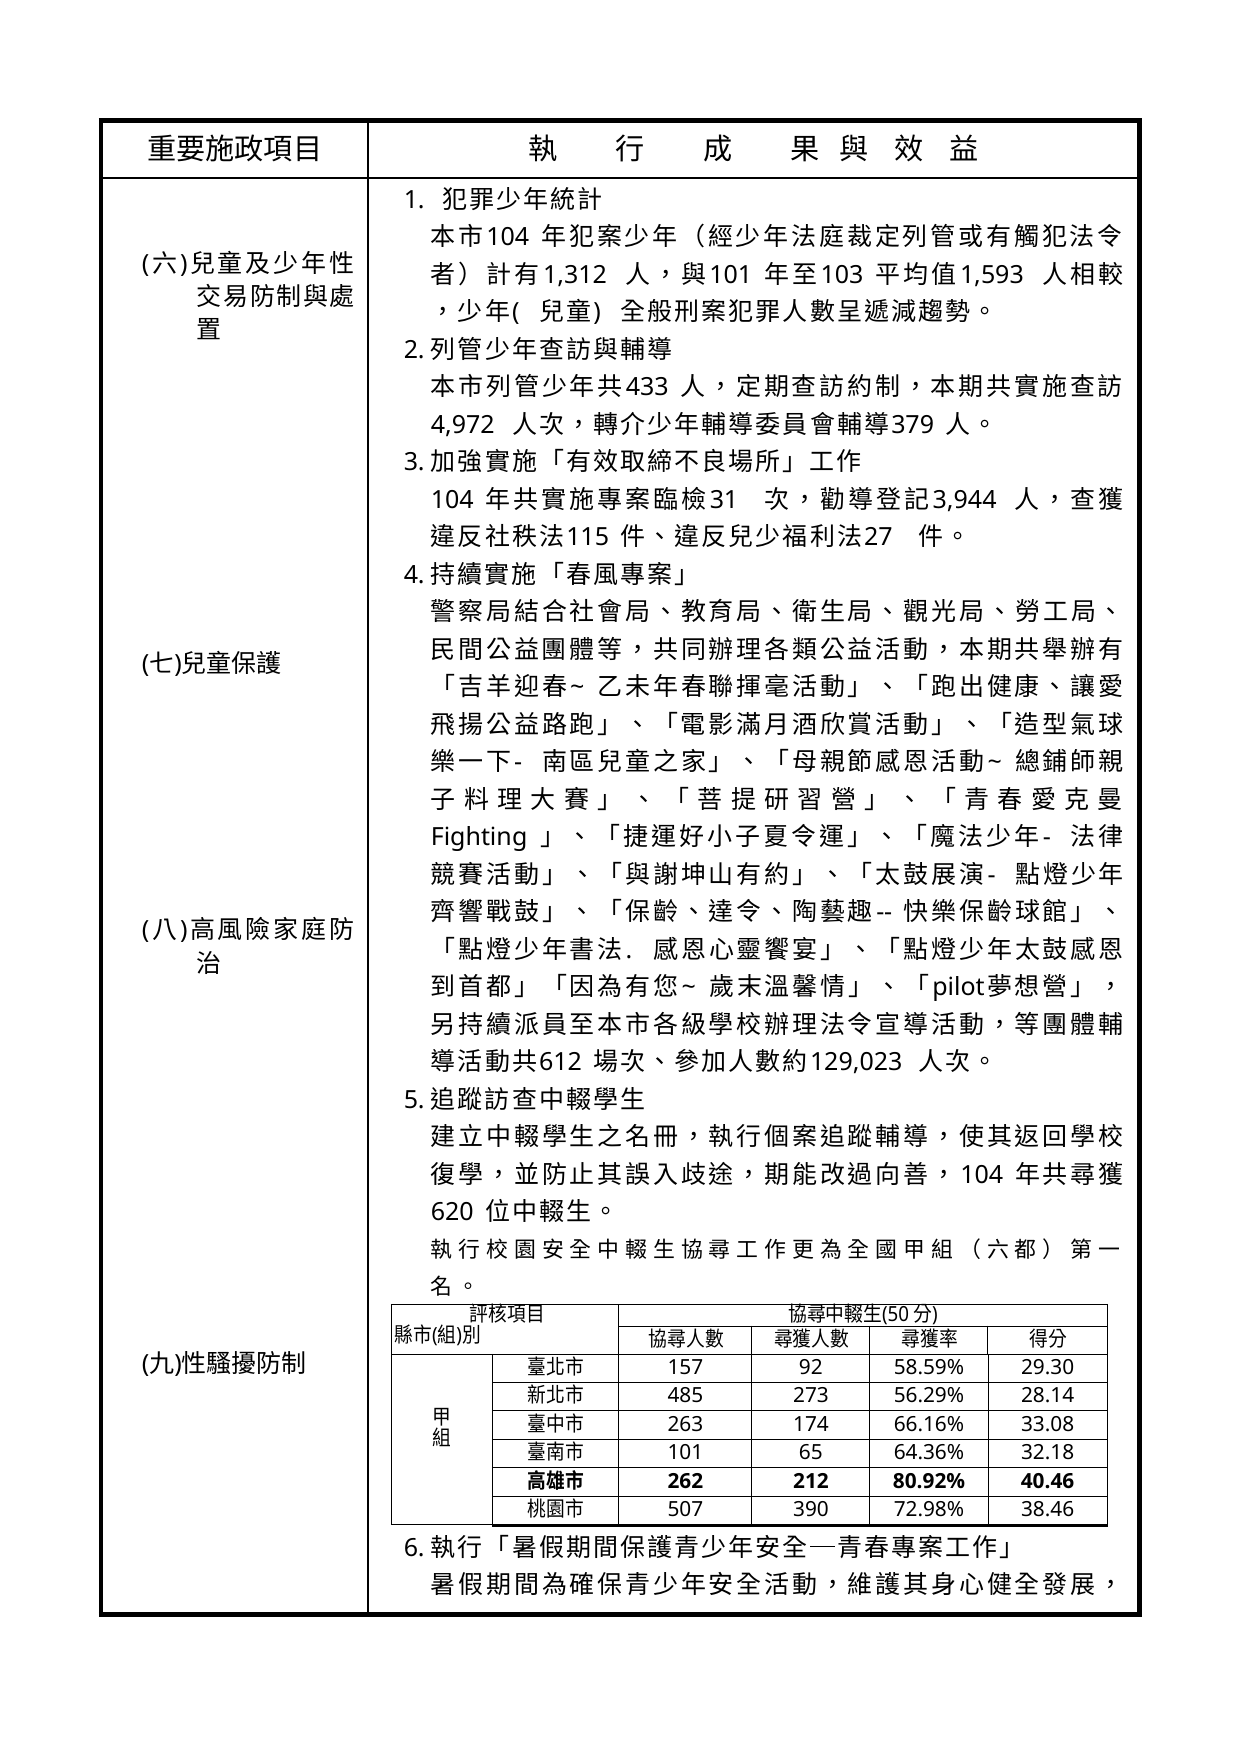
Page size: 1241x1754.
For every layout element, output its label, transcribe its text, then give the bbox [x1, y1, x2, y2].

table_cell 臺南市 [493, 1440, 618, 1467]
table_header 執 行 成 果 與 效 益 [369, 123, 1137, 177]
table_cell 新北市 [493, 1383, 618, 1410]
table_cell 尋獲人數 [752, 1327, 869, 1354]
table_cell 壹、自治行政 一、行政管理 (一)公文查詢 (二)重要案件列管 二、業務行政 (一)秘書業務 (二)法制業務 (三)人事管理 (四)會計業務 (五)統計業務 (六)政風業務 三、公關業務 (一)警政新聞發佈 (二)公共關係之加強 四、資訊業務 (一)軟體發展與維護 (二)增設網路與硬體 (三)資訊教育與訓練 (四)充實網路設備及電子郵件系統授權 貳、行政業務 一、業務管理 二、行政警察業務 (一)成立「社區輔助警察」 (二)加強組合警力運作 (三)取締色情 (四)強力取締違法、違規行業 (五)無照電玩及電玩賭博之取締 (六)觀光騎警隊 (七)鐵馬騎警隊（暢通自行車專用道） (八)取締違規攤販整頓市容 (九)擴大運用志工 三、外事警察業務 (一)加強外籍機構安全維護 (二)對蒞高訪問外賓之安全維護 (三)防範並機先處理發生之涉外案件 (四)僑防案件處理 (五)嚴格核發警察紀錄證明書 (六)加強查緝人口販運仲介及集團專案執行計畫 (七)外來人口在台非法工作專案 (八)持續推動外語人才培訓 (九)預防外來人口犯罪 (十)岸置處所及暫置碼頭區維安工作 參、保安業務 一、保安警察業務 (一)戰時警察工作準備 (二)協助軍事動員召集 (三)春安工作 (四)嚴密自衛槍枝管理 (五)嚴正執法 (六)遊民清查、收容與輔導 (七)義警編組整訓 (八)山地警備治安 二、犯罪預防業務 (一)輔導建立民間守望相助巡守組織建立社區安全維護體系 (二)監視系統各項建置案 (三)推動行政院六星計畫- 社區治安工作 (四)預防犯罪宣導 肆、保防業務 一、保防工作 (一)實施全民保防教育與宣導 (二)實施社會保防安全防護 (三)民營事業機構保防工作暨觀光、電信保防推行 二、偵防工作 (一)大陸港澳地區人士來台情蒐及清查 三、社調工作 (一)民情反映 (二)社會治安情資蒐報 四、觀保工作 伍、督察業務 一、勤務督導 (一)勤（業）務督導 (二)機動督導 (三)分級分區督導 (四)狀況處理 (五)特種警衛勤務 (六)風紀督導 (七)維護優良風紀 (八)實施法紀教育 (九)探訪查察 (十)員警表揚 (十一)員工慰問 (十二)改善服務態度 二、常年訓練 (一)各項進修教育訓練 (二)個人訓練－學科部分 (三)個人訓練－術科部分 (四)心理諮商輔導 (五)特勤訓練 三、勤務指揮 (一)勤務指揮管制 (二)「110」為民服務 陸、防治業務 一、持續推動社區警政 (一)落實勤務執行行以強化勤區經營 (二)加強減刑出獄人口訪查工作 二、強化戶口訪查及口卡資料管理 (一)實施家戶訪查工作 (二)口卡資料整理 (三)協尋失蹤及身分不明人口 三、民防組訓防護 (一)健全民防團隊組織 (二)民防訓練 (三)運用民防協勤 柒、民管業務 一、災害防護 (一)災害防救 (二)充實防空與民防裝備 (三)緊急資通訊運用 二、防情偵察 (一)防情措施 (二)防情設施 捌、刑事鑑識業務 一、鑑識工作 (一)支援勘察採驗工作 (二)鑑識人員教育訓練 (三)實施器材管理與證物管制作業 (四)辦理耗材採購 玖、分局業務 一、一般行政行政管理 二、各組業務 (一)行政組業務 (二)督察組業務 (三)防治組業務 (四)保防組業務 (五)民防組業務 (六)交通組業務 (七)秘書室業務 (八)勤務指揮管制 (九)偵查隊業務 (十)基層分駐（派）出所勤務 拾、警察業務 一、少年警察業務 (一)落實少年犯罪防制工作 二、婦幼警察業務 (一)家庭暴力防治與處理 (二)性侵害犯罪防治與處置 (三)預防犯罪暨婦幼安全宣導 (四)執行護童專案 (五)常態性勤務 (六)兒童及少年性交易防制與處置 (七)兒童保護 (八)高風險家庭防治 (九)性騷擾防制 三、捷運警察業務 (一)執行維護大眾捷運系統內秩序、旅客安全工作，捷運行車事故與意外事件處理 (二)為民服務 (三)刑事案件處理 (四)違反社會秩序維護法案件處理 (五)民眾違反大眾捷運法之處理 (六)違規攤販、車輛之取締。 四、通信隊業務 (一)有線通信 (二)無線通信 拾壹、大隊業務 一、一般行政行政管理 二、刑警大隊業務 (一)偵破重大刑案 (二)全面遏阻恐嚇取財 (三)全面檢肅竊盜 (四)檢肅非法槍械 (五)不良幫派及治平對象 (六)檢肅煙毒 (七)重大刑案防制、分析及規劃偵防作為 (八)查捕重要逃犯 (九)簡化報案程序 (十)取締電腦網路犯罪 (十一)召開治安會議 (十二)查緝詐欺案件 (十三)自行車標碼 (十四)查緝坊間非法監聽業者 (十五)成立緝毒專責隊偵六隊 三、保安大隊勤務 (一) 預防及防制犯罪 (二)為民服務 (三)勤務督導 四、交通大隊業務 (一)交通勤務嚴正交通執法促進交通安全 (二)增設發展交通執法科技 (三)交通事故處理電腦系統 (四)傳播政令 拾貳、警用裝備與廳舍興建 一、充實警用車輛裝備 二、廳舍興建、維修 (一)三民第二分局鼎山所用地經費 (二)前鎮分局一心路派出所用地經費 (三)左營分局辦公大樓興建工程 (四)六龜分局辦公大樓新建工程 (五) 消防器材汰換 (六)民防管制中心修繕工程 (七)局本部辦公廳舍修建工程： [103, 179, 367, 1612]
table_cell 尋獲率 [870, 1327, 987, 1354]
table_cell 桃園市 [493, 1497, 618, 1523]
table_cell 得分 [988, 1327, 1107, 1354]
table_cell 72.98% [870, 1497, 988, 1523]
table_cell 390 [752, 1497, 869, 1523]
table_cell 28.14 [989, 1383, 1107, 1410]
table_cell 臺中市 [493, 1411, 618, 1439]
table_cell 33.08 [989, 1411, 1107, 1439]
table_cell 協尋人數 [619, 1327, 751, 1354]
table_cell 212 [752, 1468, 869, 1496]
table_cell 273 [752, 1383, 869, 1410]
table_cell 甲 組 [392, 1355, 492, 1523]
table_cell 174 [752, 1411, 869, 1439]
table_cell 485 [619, 1383, 751, 1410]
table_cell 507 [619, 1497, 751, 1523]
table_header 重要施政項目 [103, 123, 367, 177]
table_cell 80.92% [870, 1468, 988, 1496]
table_cell 262 [619, 1468, 751, 1496]
table_cell 65 [752, 1440, 869, 1467]
table_cell 92 [752, 1355, 869, 1382]
table_cell 32.18 [989, 1440, 1107, 1467]
table_cell 58.59% [870, 1355, 988, 1382]
table_cell 101 [619, 1440, 751, 1467]
table_cell 56.29% [870, 1383, 988, 1410]
table_cell 64.36% [870, 1440, 988, 1467]
table_cell 1. 犯罪少年統計 本市104年犯案少年（經少年法庭裁定列管或有觸犯法令者）計有1,312人，與101年至103平均值1,593人相較，少年(兒童)全般刑案犯罪人數呈遞減趨勢。 2.列管少年查訪與輔導 本市列管少年共433人，定期查訪約制，本期共實施查訪4,972人次，轉介少年輔導委員會輔導379人。 3.加強實施「有效取締不良場所」工作 104年共實施專案臨檢31次，勸導登記3,944人，查獲違反社秩法115件、違反兒少福利法27件。 4.持續實施「春風專案」 警察局結合社會局、教育局、衛生局、觀光局、勞工局、民間公益團體等，共同辦理各類公益活動，本期共舉辦有「吉羊迎春~乙未年春聯揮毫活動」、「跑出健康、讓愛飛揚公益路跑」、「電影滿月酒欣賞活動」、「造型氣球樂一下-南區兒童之家」、「母親節感恩活動~總鋪師親子料理大賽」、「菩提研習營」、「青春愛克曼Fighting」、「捷運好小子夏令運」、「魔法少年-法律競賽活動」、「與謝坤山有約」、「太鼓展演-點燈少年齊響戰鼓」、「保齡、達令、陶藝趣--快樂保齡球館」、「點燈少年書法.感恩心靈饗宴」、「點燈少年太鼓感恩到首都」「因為有您~歲末溫馨情」、「pilot夢想營」，另持續派員至本市各級學校辦理法令宣導活動，等團體輔導活動共612場次、參加人數約129,023人次。 5.追蹤訪查中輟學生 建立中輟學生之名冊，執行個案追蹤輔導，使其返回學校復學，並防止其誤入歧途，期能改過向善，104年共尋獲620位中輟生。 執行校園安全中輟生協尋工作更為全國甲組（六都）第一名。 6.執行「暑假期間保護青少年安全─青春專案工作」 暑假期間為確保青少年安全活動，維護其身心健全發展， [369, 179, 1137, 1612]
table_cell 38.46 [989, 1497, 1107, 1523]
table_cell 157 [619, 1355, 751, 1382]
table_cell 66.16% [870, 1411, 988, 1439]
table_cell 40.46 [989, 1468, 1107, 1496]
table_cell 263 [619, 1411, 751, 1439]
table_cell 29.30 [989, 1355, 1107, 1382]
table_header 協尋中輟生(50分) [619, 1305, 1107, 1326]
table_cell 高雄市 [493, 1468, 618, 1496]
table_header 評核項目 縣市(組)別 [392, 1305, 618, 1354]
table_cell 臺北市 [493, 1355, 618, 1382]
